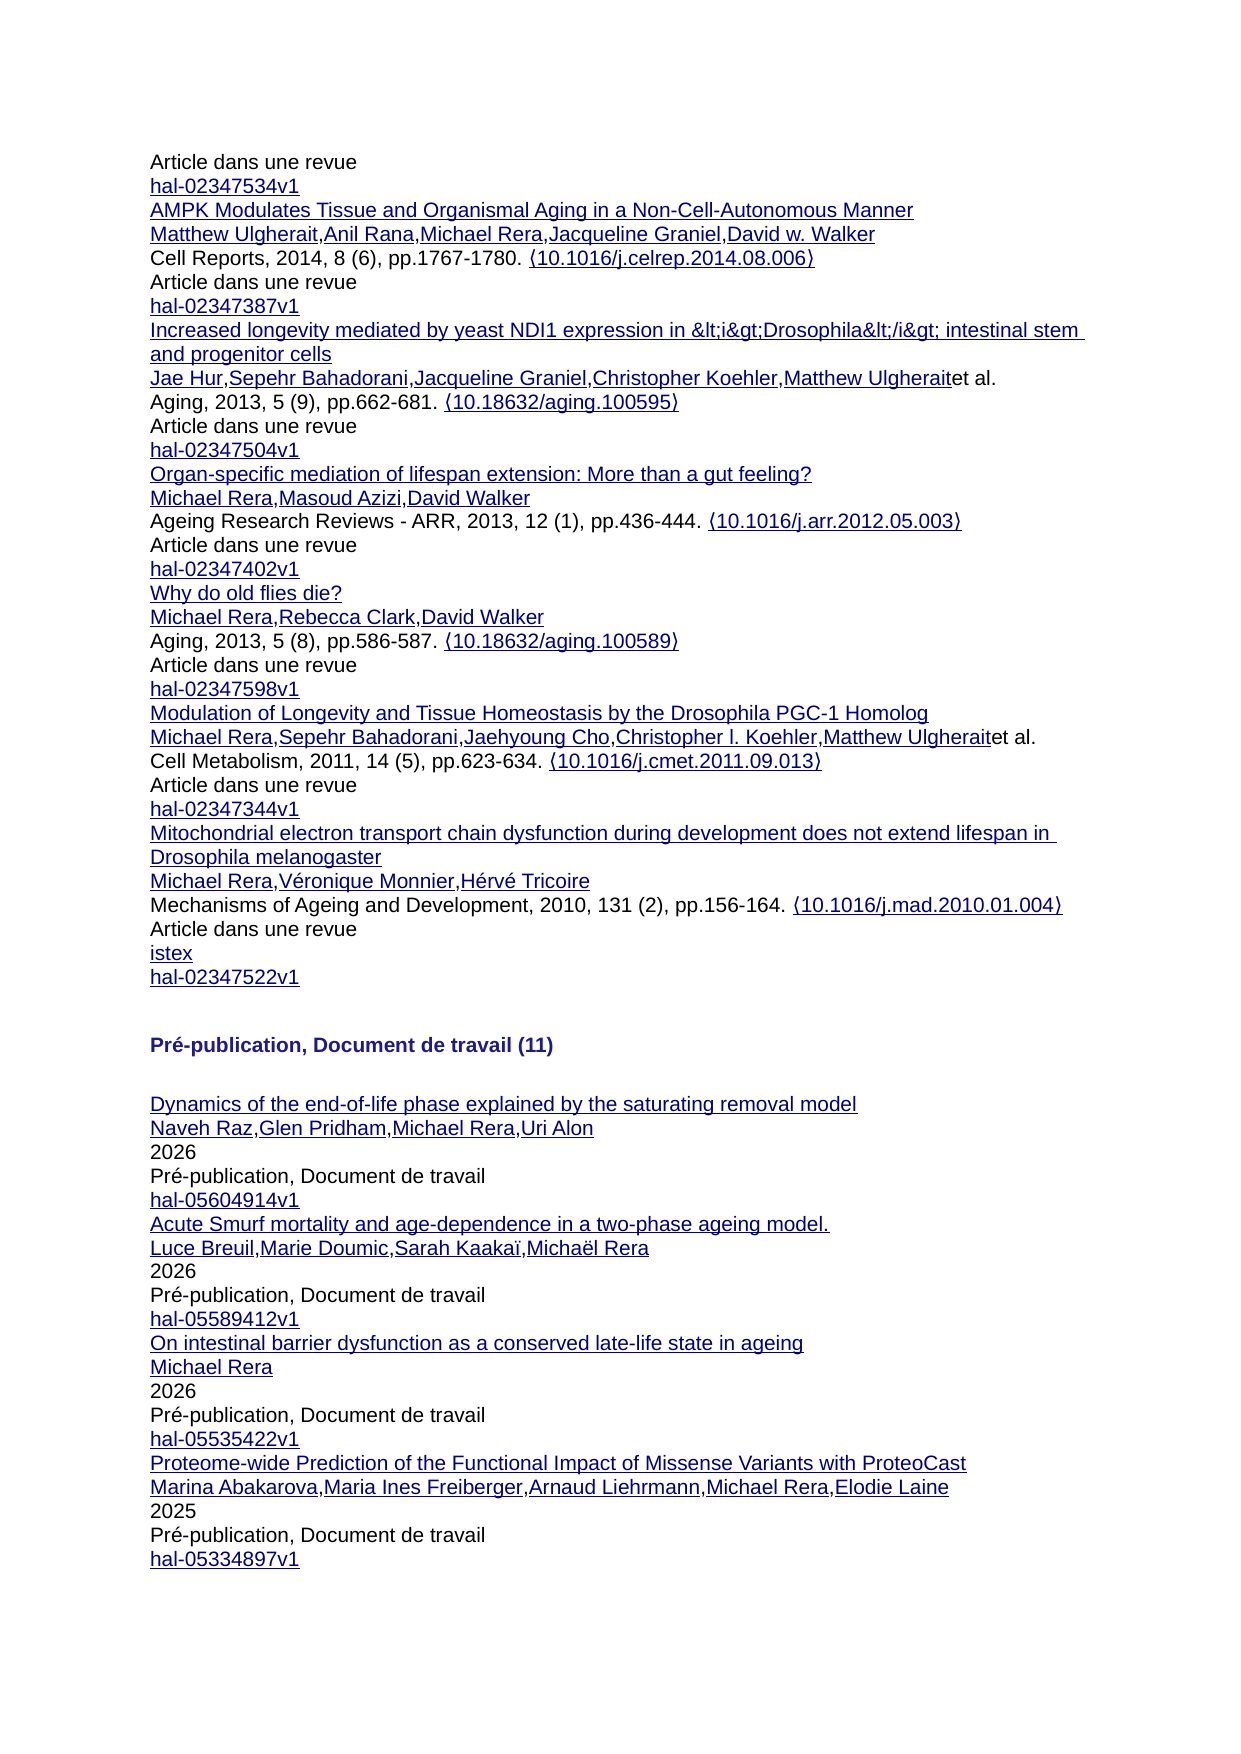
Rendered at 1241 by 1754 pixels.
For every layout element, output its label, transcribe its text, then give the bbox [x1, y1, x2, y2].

table_cell Proteome-wide Prediction of the Functional Impact of Missense Variants with ProteoCast Marina Abakarova,Maria Ines Freiberger,Arnaud Liehrmann,Michael Rera,Elodie Laine 2025 Pré-publication, Document de travail hal-05334897v1 [150, 1451, 1090, 1571]
table_cell Why do old flies die? Michael Rera,Rebecca Clark,David Walker Aging, 2013, 5 (8), pp.586-587. ⟨10.18632/aging.100589⟩ Article dans une revue hal-02347598v1 [150, 581, 1090, 701]
table_cell Modulation of Longevity and Tissue Homeostasis by the Drosophila PGC-1 Homolog Michael Rera,Sepehr Bahadorani,Jaehyoung Cho,Christopher l. Koehler,Matthew Ulgheraitet al. Cell Metabolism, 2011, 14 (5), pp.623-634. ⟨10.1016/j.cmet.2011.09.013⟩ Article dans une revue hal-02347344v1 [150, 701, 1090, 821]
table_cell Organ-specific mediation of lifespan extension: More than a gut feeling? Michael Rera,Masoud Azizi,David Walker Ageing Research Reviews - ARR, 2013, 12 (1), pp.436-444. ⟨10.1016/j.arr.2012.05.003⟩ Article dans une revue hal-02347402v1 [150, 461, 1090, 581]
table_cell AMPK Modulates Tissue and Organismal Aging in a Non-Cell-Autonomous Manner Matthew Ulgherait,Anil Rana,Michael Rera,Jacqueline Graniel,David w. Walker Cell Reports, 2014, 8 (6), pp.1767-1780. ⟨10.1016/j.celrep.2014.08.006⟩ Article dans une revue hal-02347387v1 [150, 198, 1090, 318]
table_cell Acute Smurf mortality and age-dependence in a two-phase ageing model. Luce Breuil,Marie Doumic,Sarah Kaakaï,Michaël Rera 2026 Pré-publication, Document de travail hal-05589412v1 [150, 1211, 1090, 1331]
table_cell Increased longevity mediated by yeast NDI1 expression in &lt;i&gt;Drosophila&lt;/i&gt; intestinal stem and progenitor cells Jae Hur,Sepehr Bahadorani,Jacqueline Graniel,Christopher Koehler,Matthew Ulgheraitet al. Aging, 2013, 5 (9), pp.662-681. ⟨10.18632/aging.100595⟩ Article dans une revue hal-02347504v1 [150, 318, 1090, 461]
table_cell Mitochondrial electron transport chain dysfunction during development does not extend lifespan in Drosophila melanogaster Michael Rera,Véronique Monnier,Hérvé Tricoire Mechanisms of Ageing and Development, 2010, 131 (2), pp.156-164. ⟨10.1016/j.mad.2010.01.004⟩ Article dans une revue istex hal-02347522v1 [150, 821, 1090, 988]
subtitle Pré-publication, Document de travail (11) [150, 1033, 1090, 1057]
table_cell Article dans une revue hal-02347534v1 [150, 150, 1090, 198]
table_header Dynamics of the end-of-life phase explained by the saturating removal model Naveh Raz,Glen Pridham,Michael Rera,Uri Alon 2026 Pré-publication, Document de travail hal-05604914v1 [150, 1092, 1090, 1211]
table_cell On intestinal barrier dysfunction as a conserved late-life state in ageing Michael Rera 2026 Pré-publication, Document de travail hal-05535422v1 [150, 1331, 1090, 1451]
